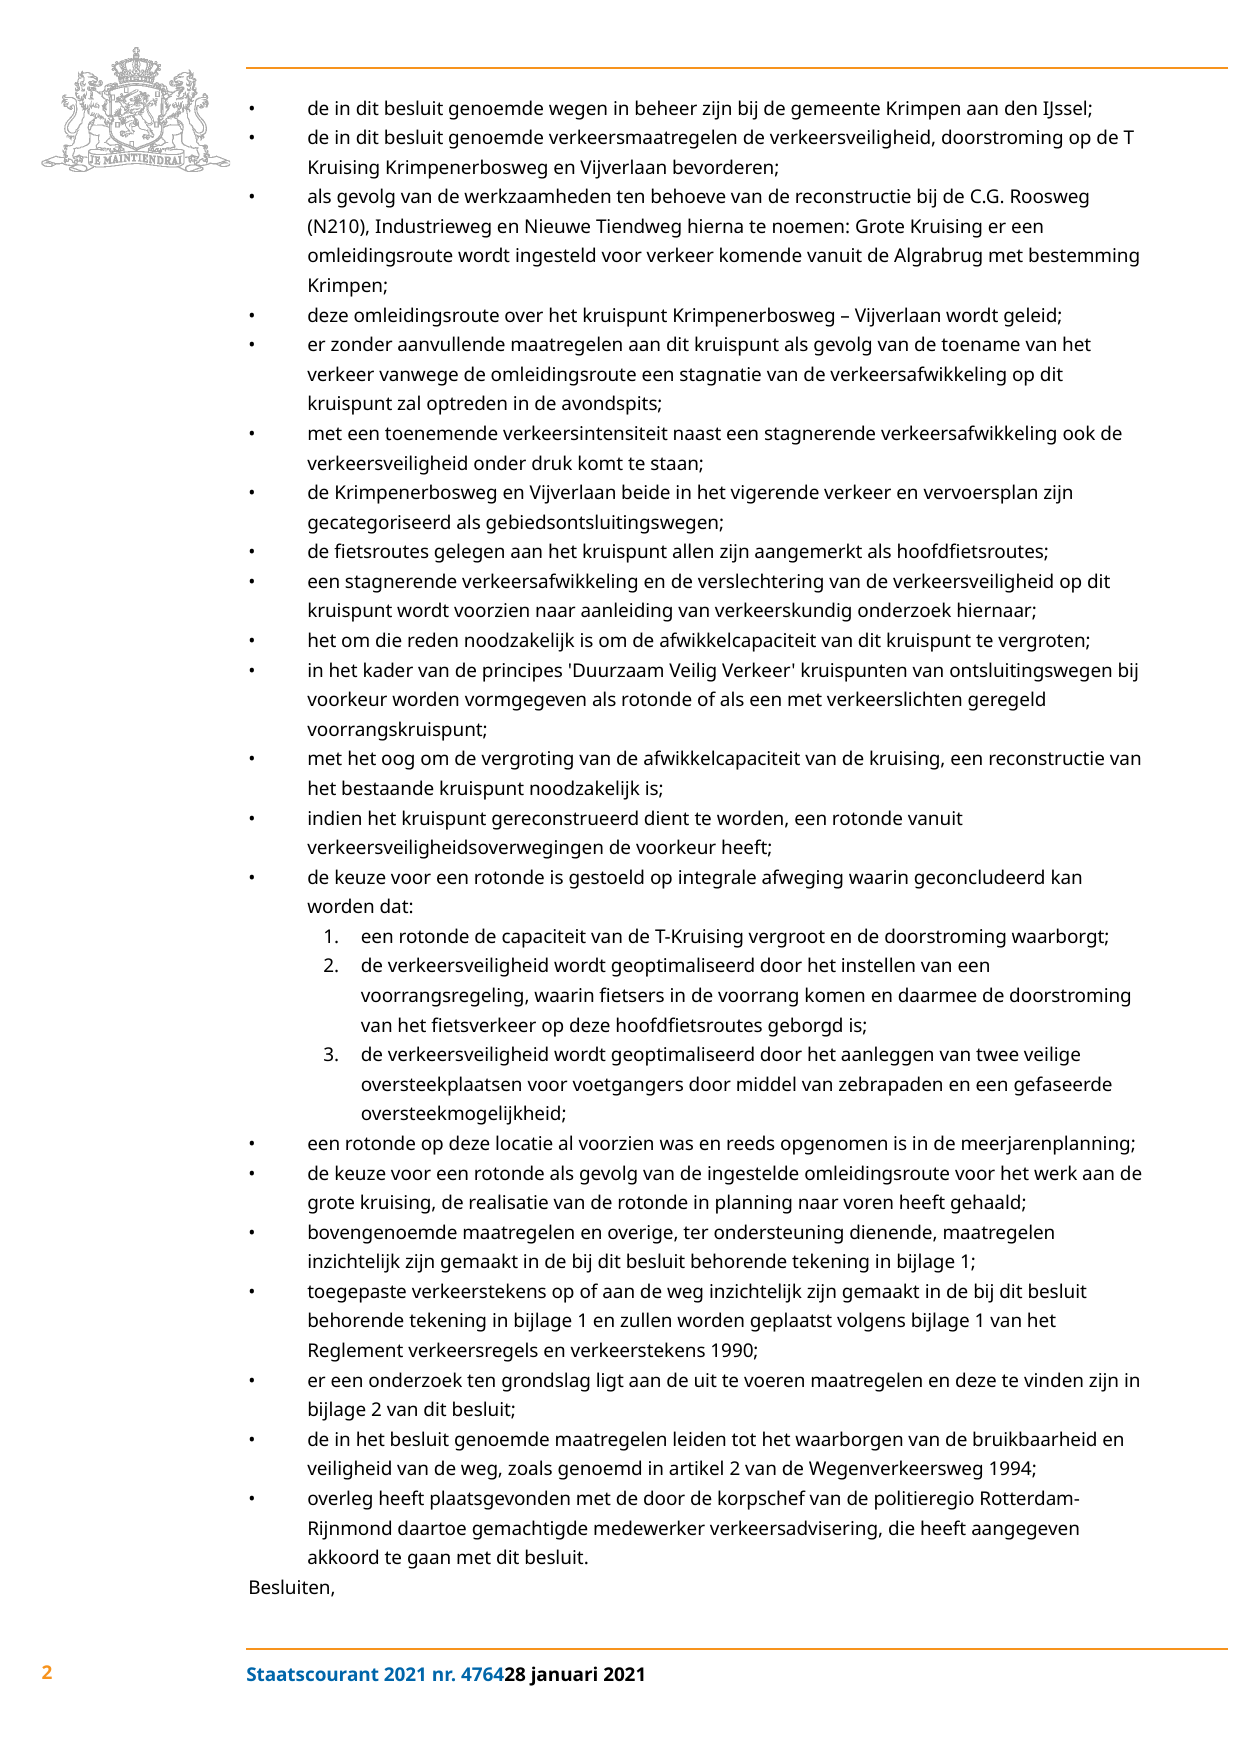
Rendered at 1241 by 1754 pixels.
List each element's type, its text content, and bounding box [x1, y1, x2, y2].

list de in dit besluit genoemde wegen in beheer zijn bij de gemeente Krimpen aan den IJssel; [248, 95, 1152, 121]
list met een toenemende verkeersintensiteit naast een stagnerende verkeersafwikkeling ook de verkeersveiligheid onder druk komt te staan; [248, 420, 1152, 476]
list toegepaste verkeerstekens op of aan de weg inzichtelijk zijn gemaakt in de bij dit besluit behorende tekening in bijlage 1 en zullen worden geplaatst volgens bijlage 1 van het Reglement verkeersregels en verkeerstekens 1990; [248, 1278, 1152, 1363]
list er zonder aanvullende maatregelen aan dit kruispunt als gevolg van de toename van het verkeer vanwege de omleidingsroute een stagnatie van de verkeersafwikkeling op dit kruispunt zal optreden in de avondspits; [248, 331, 1152, 416]
list er een onderzoek ten grondslag ligt aan de uit te voeren maatregelen en deze te vinden zijn in bijlage 2 van dit besluit; [248, 1367, 1152, 1422]
list de keuze voor een rotonde is gestoeld op integrale afweging waarin geconcludeerd kan worden dat: [248, 864, 1152, 919]
list overleg heeft plaatsgevonden met de door de korpschef van de politieregio Rotterdam-Rijnmond daartoe gemachtigde medewerker verkeersadvisering, die heeft aangegeven akkoord te gaan met dit besluit. [248, 1485, 1152, 1570]
list indien het kruispunt gereconstrueerd dient te worden, een rotonde vanuit verkeersveiligheidsoverwegingen de voorkeur heeft; [248, 805, 1152, 860]
list als gevolg van de werkzaamheden ten behoeve van de reconstructie bij de C.G. Roosweg (N210), Industrieweg en Nieuwe Tiendweg hierna te noemen: Grote Kruising er een omleidingsroute wordt ingesteld voor verkeer komende vanuit de Algrabrug met bestemming Krimpen; [248, 183, 1152, 298]
list een rotonde de capaciteit van de T-Kruising vergroot en de doorstroming waarborgt; [323, 923, 1152, 949]
list bovengenoemde maatregelen en overige, ter ondersteuning dienende, maatregelen inzichtelijk zijn gemaakt in de bij dit besluit behorende tekening in bijlage 1; [248, 1219, 1152, 1274]
picture [41, 47, 231, 172]
list de in het besluit genoemde maatregelen leiden tot het waarborgen van de bruikbaarheid en veiligheid van de weg, zoals genoemd in artikel 2 van de Wegenverkeersweg 1994; [248, 1426, 1152, 1481]
list de keuze voor een rotonde als gevolg van de ingestelde omleidingsroute voor het werk aan de grote kruising, de realisatie van de rotonde in planning naar voren heeft gehaald; [248, 1160, 1152, 1215]
list het om die reden noodzakelijk is om de afwikkelcapaciteit van dit kruispunt te vergroten; [248, 627, 1152, 653]
list met het oog om de vergroting van de afwikkelcapaciteit van de kruising, een reconstructie van het bestaande kruispunt noodzakelijk is; [248, 746, 1152, 801]
list een stagnerende verkeersafwikkeling en de verslechtering van de verkeersveiligheid op dit kruispunt wordt voorzien naar aanleiding van verkeerskundig onderzoek hiernaar; [248, 568, 1152, 623]
list de verkeersveiligheid wordt geoptimaliseerd door het aanleggen van twee veilige oversteekplaatsen voor voetgangers door middel van zebrapaden en een gefaseerde oversteekmogelijkheid; [323, 1041, 1152, 1126]
list de Krimpenerbosweg en Vijverlaan beide in het vigerende verkeer en vervoersplan zijn gecategoriseerd als gebiedsontsluitingswegen; [248, 479, 1152, 535]
list een rotonde op deze locatie al voorzien was en reeds opgenomen is in de meerjarenplanning; [248, 1130, 1152, 1156]
list deze omleidingsroute over het kruispunt Krimpenerbosweg – Vijverlaan wordt geleid; [248, 302, 1152, 328]
list de in dit besluit genoemde verkeersmaatregelen de verkeersveiligheid, doorstroming op de T Kruising Krimpenerbosweg en Vijverlaan bevorderen; [248, 124, 1152, 180]
list de verkeersveiligheid wordt geoptimaliseerd door het instellen van een voorrangsregeling, waarin fietsers in de voorrang komen en daarmee de doorstroming van het fietsverkeer op deze hoofdfietsroutes geborgd is; [323, 953, 1152, 1038]
text Besluiten, [248, 1574, 1152, 1600]
list de fietsroutes gelegen aan het kruispunt allen zijn aangemerkt als hoofdfietsroutes; [248, 538, 1152, 564]
list in het kader van de principes 'Duurzaam Veilig Verkeer' kruispunten van ontsluitingswegen bij voorkeur worden vormgegeven als rotonde of als een met verkeerslichten geregeld voorrangskruispunt; [248, 657, 1152, 742]
